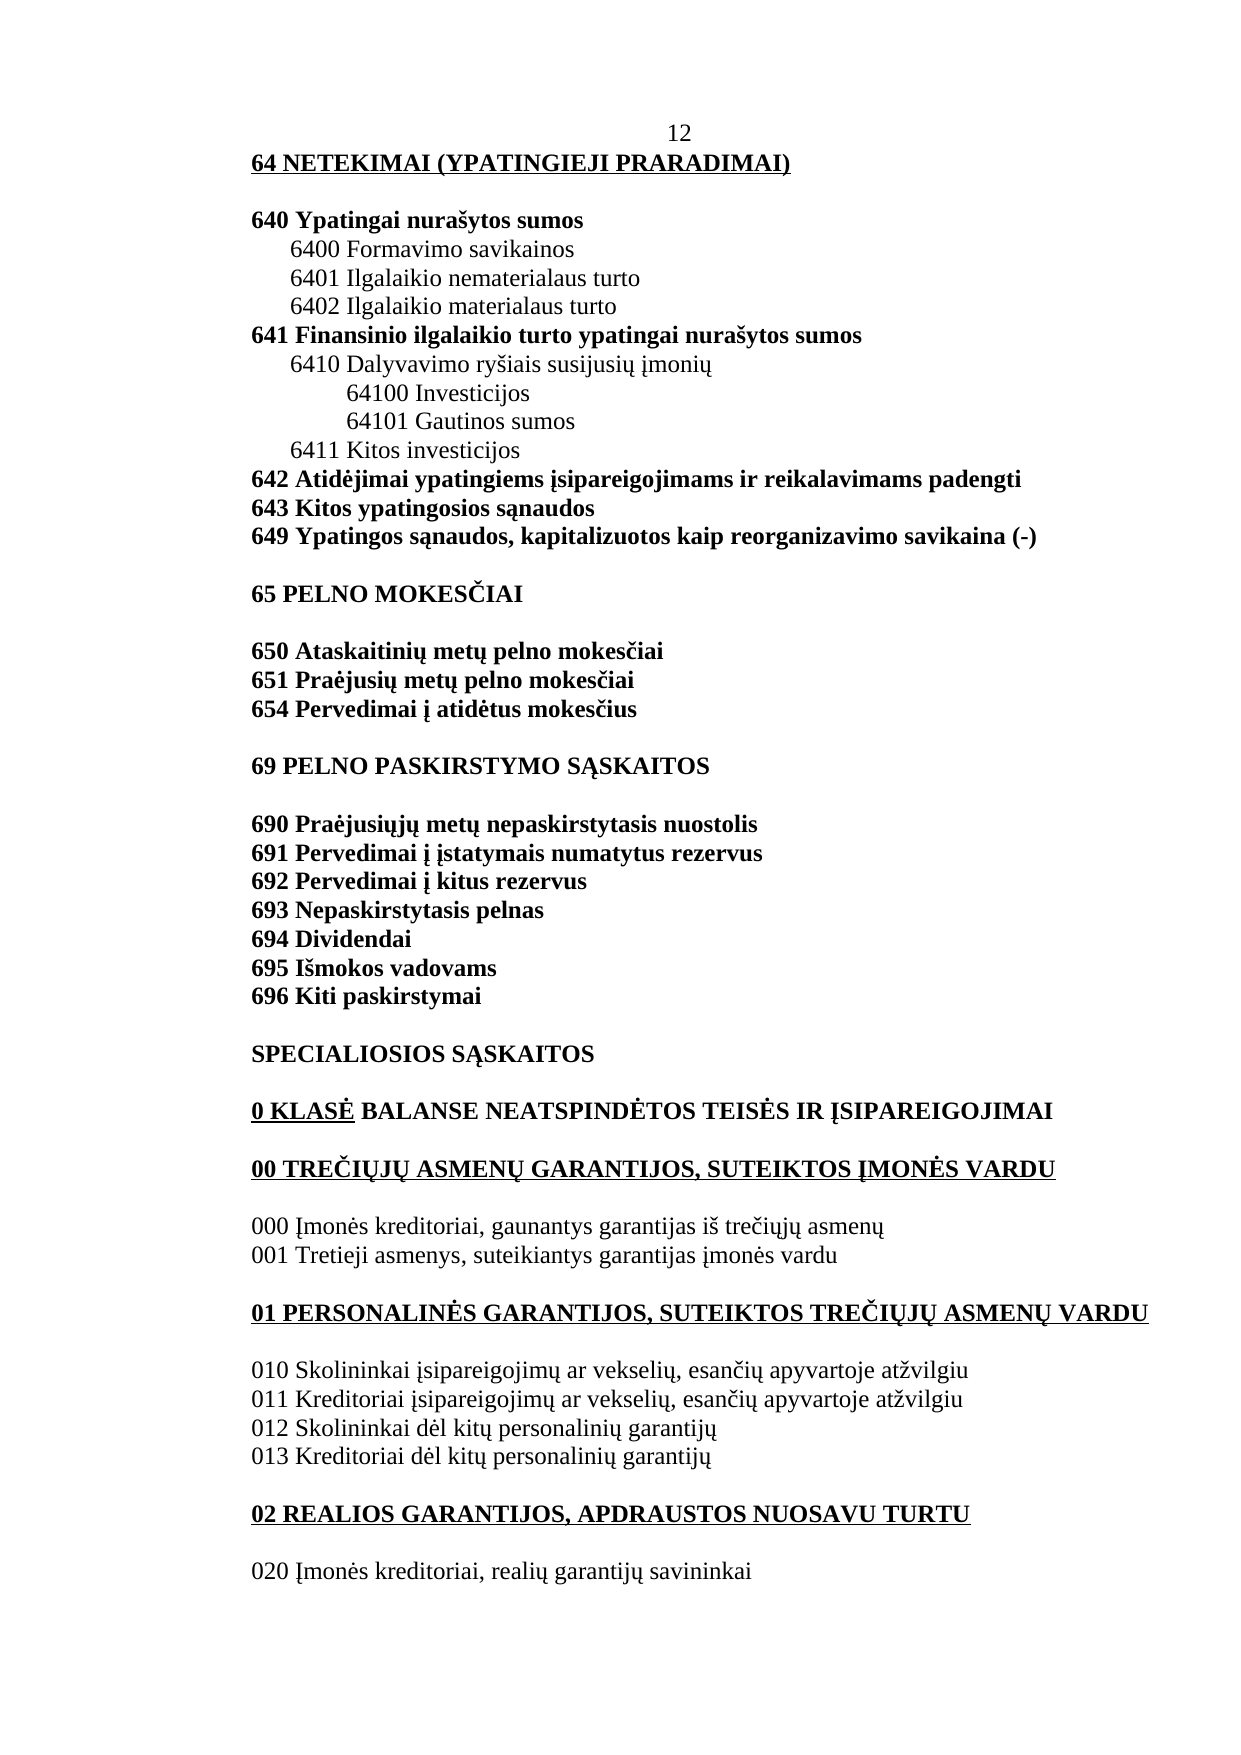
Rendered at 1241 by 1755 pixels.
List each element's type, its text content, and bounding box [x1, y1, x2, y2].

text 6400 Formavimo savikainos [177, 234, 1181, 263]
text 64 NETEKIMAI (YPATINGIEJI PRARADIMAI) [177, 148, 1181, 176]
text 020 Įmonės kreditoriai, realių garantijų savininkai [177, 1556, 1181, 1585]
text 6401 Ilgalaikio nematerialaus turto [177, 263, 1181, 291]
text 694 Dividendai [177, 924, 1181, 953]
text 0 KLASĖ BALANSE NEATSPINDĖTOS TEISĖS IR ĮSIPAREIGOJIMAI [177, 1096, 1181, 1125]
text SPECIALIOSIOS SĄSKAITOS [177, 1039, 1181, 1068]
text 695 Išmokos vadovams [177, 953, 1181, 981]
text 654 Pervedimai į atidėtus mokesčius [177, 694, 1181, 723]
text 64101 Gautinos sumos [177, 406, 1181, 435]
text 691 Pervedimai į įstatymais numatytus rezervus [177, 838, 1181, 866]
text 011 Kreditoriai įsipareigojimų ar vekselių, esančių apyvartoje atžvilgiu [177, 1384, 1181, 1413]
text 651 Praėjusių metų pelno mokesčiai [177, 665, 1181, 694]
text 010 Skolininkai įsipareigojimų ar vekselių, esančių apyvartoje atžvilgiu [177, 1355, 1181, 1384]
text 690 Praėjusiųjų metų nepaskirstytasis nuostolis [177, 809, 1181, 838]
text 642 Atidėjimai ypatingiems įsipareigojimams ir reikalavimams padengti [177, 464, 1181, 493]
text 650 Ataskaitinių metų pelno mokesčiai [177, 636, 1181, 665]
text 693 Nepaskirstytasis pelnas [177, 895, 1181, 924]
text 649 Ypatingos sąnaudos, kapitalizuotos kaip reorganizavimo savikaina (-) [177, 521, 1181, 550]
text 01 PERSONALINĖS GARANTIJOS, SUTEIKTOS TREČIŲJŲ ASMENŲ VARDU [177, 1298, 1181, 1326]
text 6411 Kitos investicijos [177, 435, 1181, 464]
text 000 Įmonės kreditoriai, gaunantys garantijas iš trečiųjų asmenų [177, 1211, 1181, 1240]
text 012 Skolininkai dėl kitų personalinių garantijų [177, 1413, 1181, 1441]
text 00 TREČIŲJŲ ASMENŲ GARANTIJOS, SUTEIKTOS ĮMONĖS VARDU [177, 1154, 1181, 1183]
text 696 Kiti paskirstymai [177, 981, 1181, 1010]
text 65 PELNO MOKESČIAI [177, 579, 1181, 608]
text 692 Pervedimai į kitus rezervus [177, 866, 1181, 895]
text 643 Kitos ypatingosios sąnaudos [177, 493, 1181, 521]
text 02 REALIOS GARANTIJOS, APDRAUSTOS NUOSAVU TURTU [177, 1499, 1181, 1528]
text 640 Ypatingai nurašytos sumos [177, 205, 1181, 234]
text 641 Finansinio ilgalaikio turto ypatingai nurašytos sumos [177, 320, 1181, 349]
text 64100 Investicijos [177, 378, 1181, 406]
text 6410 Dalyvavimo ryšiais susijusių įmonių [177, 349, 1181, 378]
text 013 Kreditoriai dėl kitų personalinių garantijų [177, 1441, 1181, 1470]
text 6402 Ilgalaikio materialaus turto [177, 291, 1181, 320]
text 69 PELNO PASKIRSTYMO SĄSKAITOS [177, 751, 1181, 780]
text 001 Tretieji asmenys, suteikiantys garantijas įmonės vardu [177, 1240, 1181, 1269]
